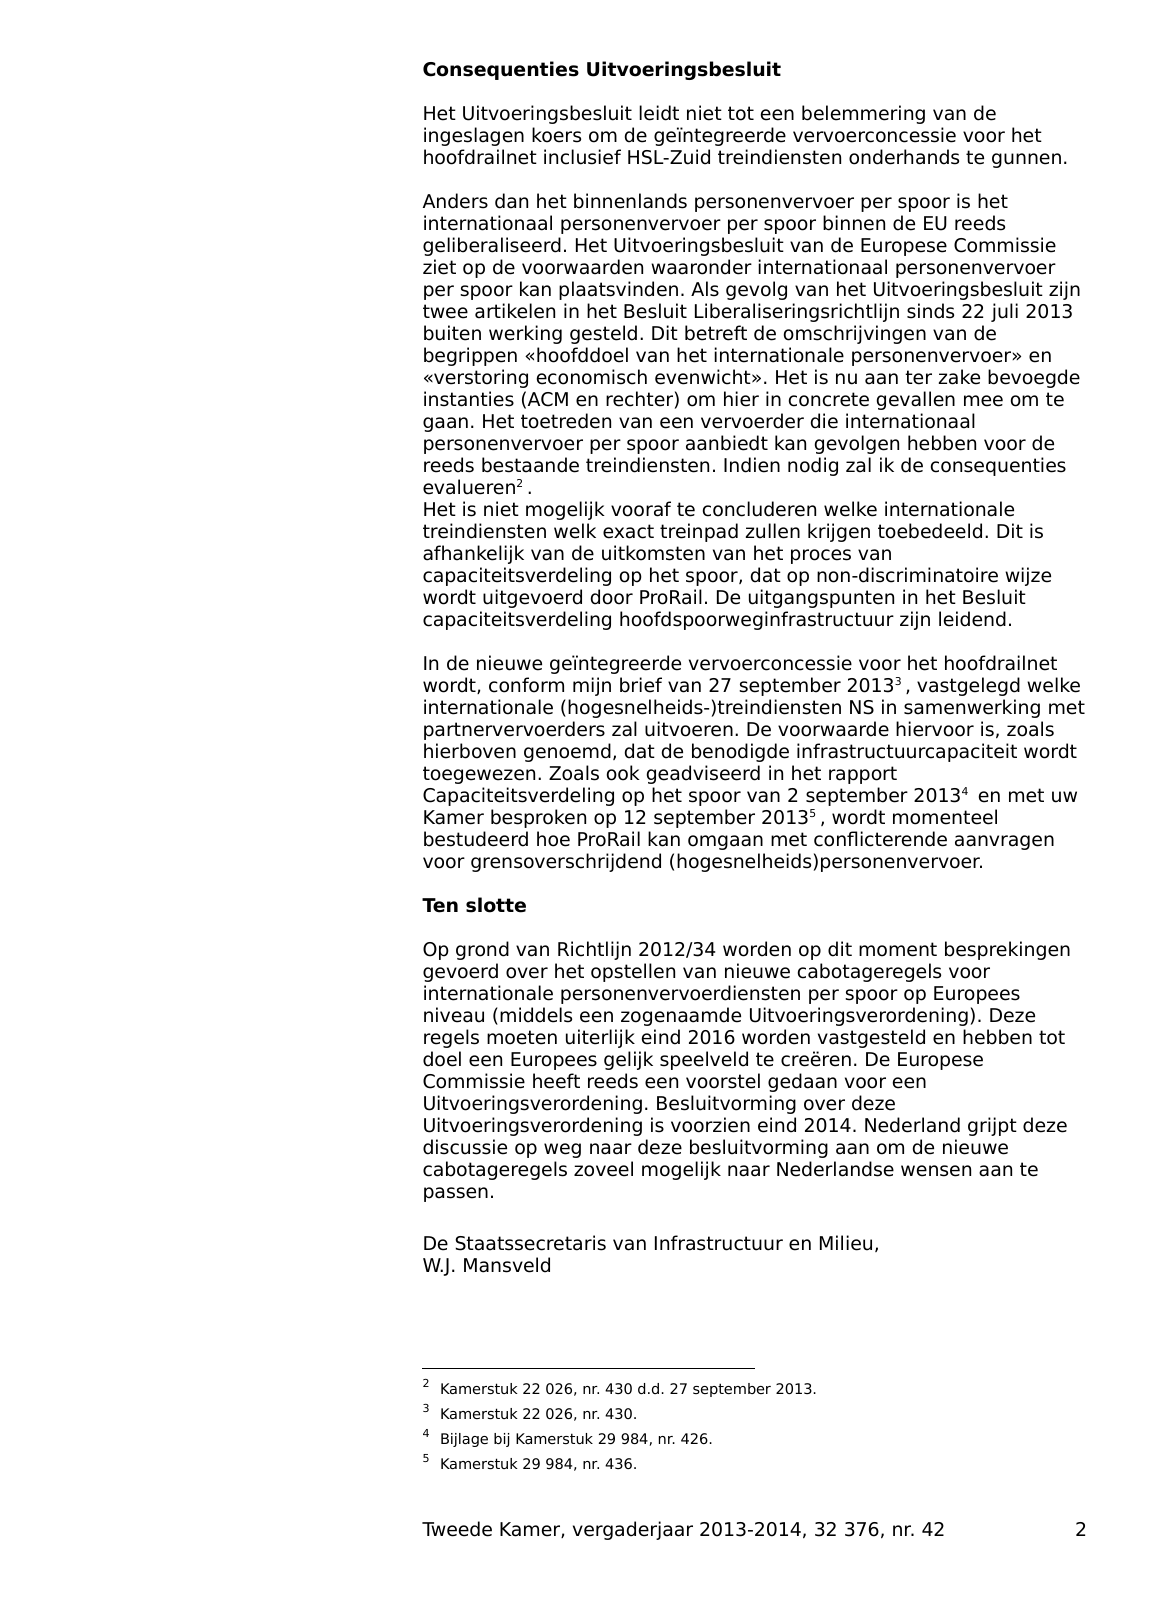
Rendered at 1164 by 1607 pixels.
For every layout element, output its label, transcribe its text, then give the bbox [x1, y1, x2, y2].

subtitle Consequenties Uitvoeringsbesluit [422, 59, 1087, 81]
text In de nieuwe geïntegreerde vervoerconcessie voor het hoofdrailnet wordt, conform mijn brief van 27 september 2013, vastgelegd welke internationale (hogesnelheids-)treindiensten NS in samenwerking met partnervervoerders zal uitvoeren. De voorwaarde hiervoor is, zoals hierboven genoemd, dat de benodigde infrastructuurcapaciteit wordt toegewezen. Zoals ook geadviseerd in het rapport Capaciteitsverdeling op het spoor van 2 september 2013 en met uw Kamer besproken op 12 september 2013, wordt momenteel bestudeerd hoe ProRail kan omgaan met conflicterende aanvragen voor grensoverschrijdend (hogesnelheids)personenvervoer. [422, 653, 1087, 873]
text De Staatssecretaris van Infrastructuur en Milieu, W.J. Mansveld [422, 1233, 1087, 1277]
text Kamerstuk 22 026, nr. 430 d.d. 27 september 2013. [422, 1377, 1087, 1399]
text Bijlage bij Kamerstuk 29 984, nr. 426. [422, 1427, 1087, 1449]
subtitle Ten slotte [422, 895, 1087, 917]
text Kamerstuk 29 984, nr. 436. [422, 1452, 1087, 1474]
text Anders dan het binnenlands personenvervoer per spoor is het internationaal personenvervoer per spoor binnen de EU reeds geliberaliseerd. Het Uitvoeringsbesluit van de Europese Commissie ziet op de voorwaarden waaronder internationaal personenvervoer per spoor kan plaatsvinden. Als gevolg van het Uitvoeringsbesluit zijn twee artikelen in het Besluit Liberaliseringsrichtlijn sinds 22 juli 2013 buiten werking gesteld. Dit betreft de omschrijvingen van de begrippen «hoofddoel van het internationale personenvervoer» en «verstoring economisch evenwicht». Het is nu aan ter zake bevoegde instanties (ACM en rechter) om hier in concrete gevallen mee om te gaan. Het toetreden van een vervoerder die internationaal personenvervoer per spoor aanbiedt kan gevolgen hebben voor de reeds bestaande treindiensten. Indien nodig zal ik de consequenties evalueren. [422, 191, 1087, 499]
text Het is niet mogelijk vooraf te concluderen welke internationale treindiensten welk exact treinpad zullen krijgen toebedeeld. Dit is afhankelijk van de uitkomsten van het proces van capaciteitsverdeling op het spoor, dat op non-discriminatoire wijze wordt uitgevoerd door ProRail. De uitgangspunten in het Besluit capaciteitsverdeling hoofdspoorweginfrastructuur zijn leidend. [422, 499, 1087, 631]
text Kamerstuk 22 026, nr. 430. [422, 1402, 1087, 1424]
text Het Uitvoeringsbesluit leidt niet tot een belemmering van de ingeslagen koers om de geïntegreerde vervoerconcessie voor het hoofdrailnet inclusief HSL-Zuid treindiensten onderhands te gunnen. [422, 103, 1087, 169]
text Op grond van Richtlijn 2012/34 worden op dit moment besprekingen gevoerd over het opstellen van nieuwe cabotageregels voor internationale personenvervoerdiensten per spoor op Europees niveau (middels een zogenaamde Uitvoeringsverordening). Deze regels moeten uiterlijk eind 2016 worden vastgesteld en hebben tot doel een Europees gelijk speelveld te creëren. De Europese Commissie heeft reeds een voorstel gedaan voor een Uitvoeringsverordening. Besluitvorming over deze Uitvoeringsverordening is voorzien eind 2014. Nederland grijpt deze discussie op weg naar deze besluitvorming aan om de nieuwe cabotageregels zoveel mogelijk naar Nederlandse wensen aan te passen. [422, 939, 1087, 1203]
